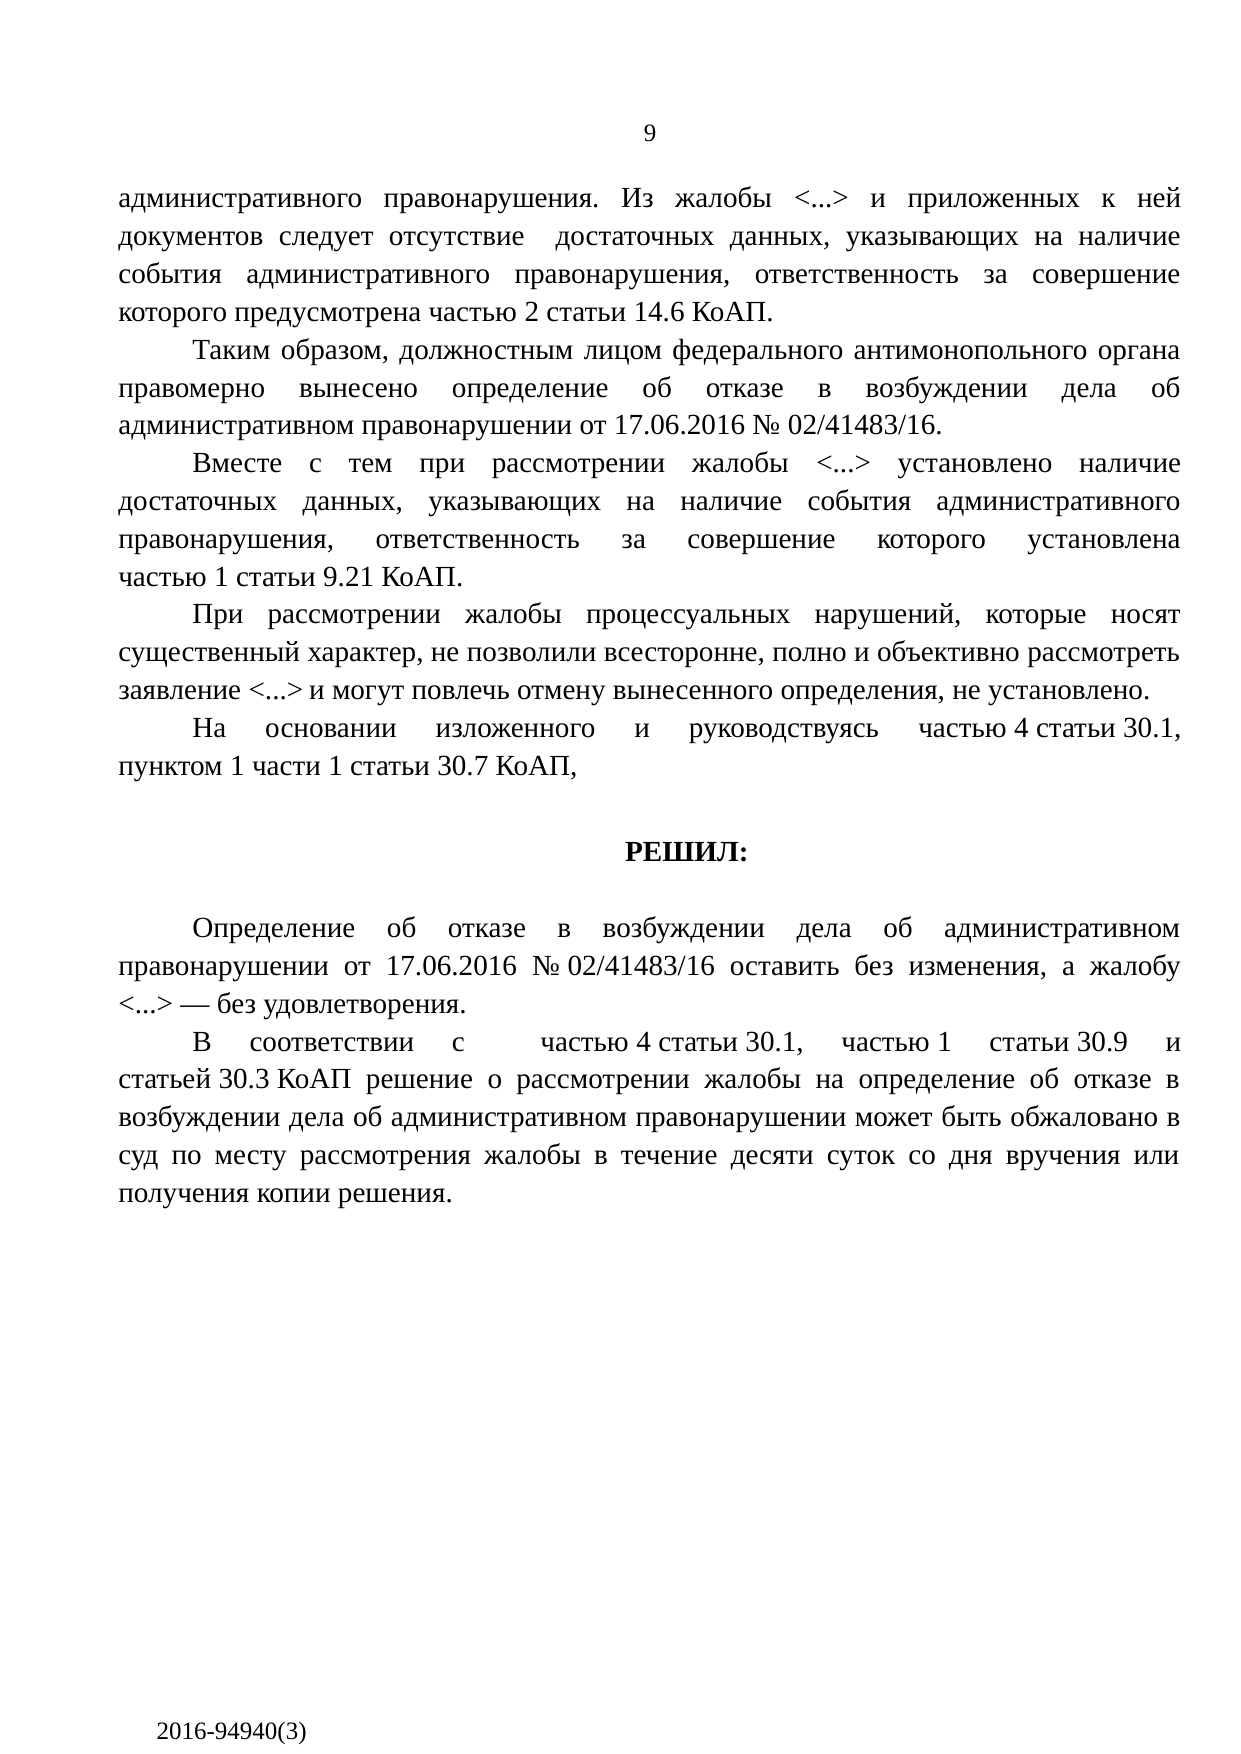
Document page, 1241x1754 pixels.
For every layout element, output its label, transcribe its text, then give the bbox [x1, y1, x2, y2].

text Вместе с тем при рассмотрении жалобы <...> установлено наличие достаточных данных, указывающих на наличие события административного правонарушения, ответственность за совершение которого установлена частью 1 статьи 9.21 КоАП. [118, 441, 1181, 592]
text При рассмотрении жалобы процессуальных нарушений, которые носят существенный характер, не позволили всесторонне, полно и объективно рассмотреть заявление <...> и могут повлечь отмену вынесенного определения, не установлено. [118, 592, 1181, 706]
text В соответствии с частью 4 статьи 30.1, частью 1 статьи 30.9 и статьей 30.3 КоАП решение о рассмотрении жалобы на определение об отказе в возбуждении дела об административном правонарушении может быть обжаловано в суд по месту рассмотрения жалобы в течение десяти суток со дня вручения или получения копии решения. [118, 1019, 1181, 1208]
text На основании изложенного и руководствуясь частью 4 статьи 30.1, пунктом 1 части 1 статьи 30.7 КоАП, [118, 706, 1181, 781]
text Определение об отказе в возбуждении дела об административном правонарушении от 17.06.2016 № 02/41483/16 оставить без изменения, а жалобу <...> — без удовлетворения. [118, 906, 1181, 1019]
text Таким образом, должностным лицом федерального антимонопольного органа правомерно вынесено определение об отказе в возбуждении дела об административном правонарушении от 17.06.2016 № 02/41483/16. [118, 328, 1181, 441]
text РЕШИЛ: [118, 830, 1181, 868]
text административного правонарушения. Из жалобы <...> и приложенных к ней документов следует отсутствие достаточных данных, указывающих на наличие события административного правонарушения, ответственность за совершение которого предусмотрена частью 2 статьи 14.6 КоАП. [118, 176, 1181, 328]
